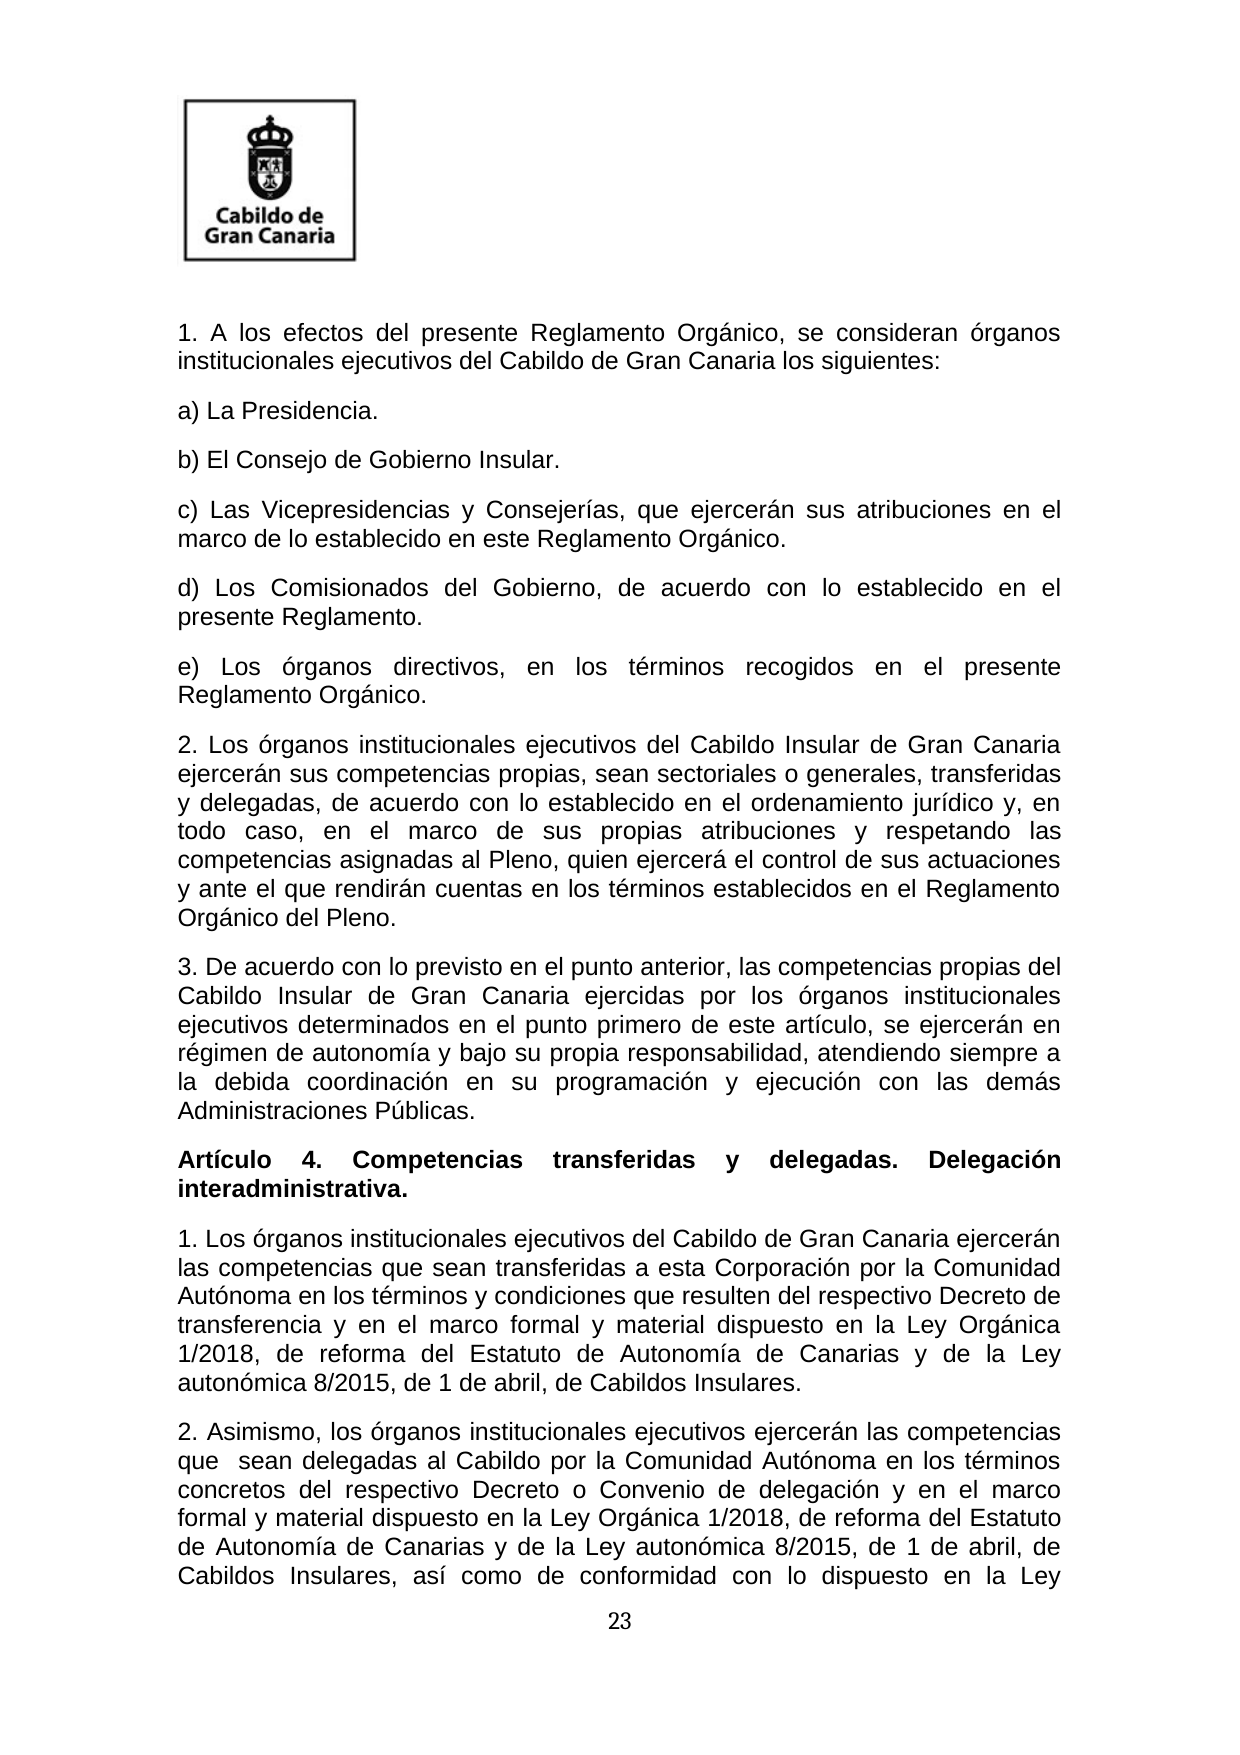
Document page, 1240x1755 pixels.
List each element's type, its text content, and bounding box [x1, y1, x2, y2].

text 2. Los órganos institucionales ejecutivos del Cabildo Insular de Gran Canaria ejercerán sus competencias propias, sean sectoriales o generales, transferidas y delegadas, de acuerdo con lo establecido en el ordenamiento jurídico y, en todo caso, en el marco de sus propias atribuciones y respetando las competencias asignadas al Pleno, quien ejercerá el control de sus actuaciones y ante el que rendirán cuentas en los términos establecidos en el Reglamento Orgánico del Pleno. [177, 730, 1062, 931]
text b) El Consejo de Gobierno Insular. [177, 446, 1062, 474]
text 1. A los efectos del presente Reglamento Orgánico, se consideran órganos institucionales ejecutivos del Cabildo de Gran Canaria los siguientes: [177, 318, 1062, 375]
text a) La Presidencia. [177, 396, 1062, 425]
text c) Las Vicepresidencias y Consejerías, que ejercerán sus atribuciones en el marco de lo establecido en este Reglamento Orgánico. [177, 495, 1062, 553]
text d) Los Comisionados del Gobierno, de acuerdo con lo establecido en el presente Reglamento. [177, 573, 1062, 631]
text 2. Asimismo, los órganos institucionales ejecutivos ejercerán las competencias que sean delegadas al Cabildo por la Comunidad Autónoma en los términos concretos del respectivo Decreto o Convenio de delegación y en el marco formal y material dispuesto en la Ley Orgánica 1/2018, de reforma del Estatuto de Autonomía de Canarias y de la Ley autonómica 8/2015, de 1 de abril, de Cabildos Insulares, así como de conformidad con lo dispuesto en la Ley [177, 1417, 1062, 1590]
text e) Los órganos directivos, en los términos recogidos en el presente Reglamento Orgánico. [177, 652, 1062, 709]
text Artículo 4. Competencias transferidas y delegadas. Delegación interadministrativa. [177, 1146, 1062, 1203]
text 3. De acuerdo con lo previsto en el punto anterior, las competencias propias del Cabildo Insular de Gran Canaria ejercidas por los órganos institucionales ejecutivos determinados en el punto primero de este artículo, se ejercerán en régimen de autonomía y bajo su propia responsabilidad, atendiendo siempre a la debida coordinación en su programación y ejecución con las demás Administraciones Públicas. [177, 952, 1062, 1125]
text 1. Los órganos institucionales ejecutivos del Cabildo de Gran Canaria ejercerán las competencias que sean transferidas a esta Corporación por la Comunidad Autónoma en los términos y condiciones que resulten del respectivo Decreto de transferencia y en el marco formal y material dispuesto en la Ley Orgánica 1/2018, de reforma del Estatuto de Autonomía de Canarias y de la Ley autonómica 8/2015, de 1 de abril, de Cabildos Insulares. [177, 1224, 1062, 1396]
